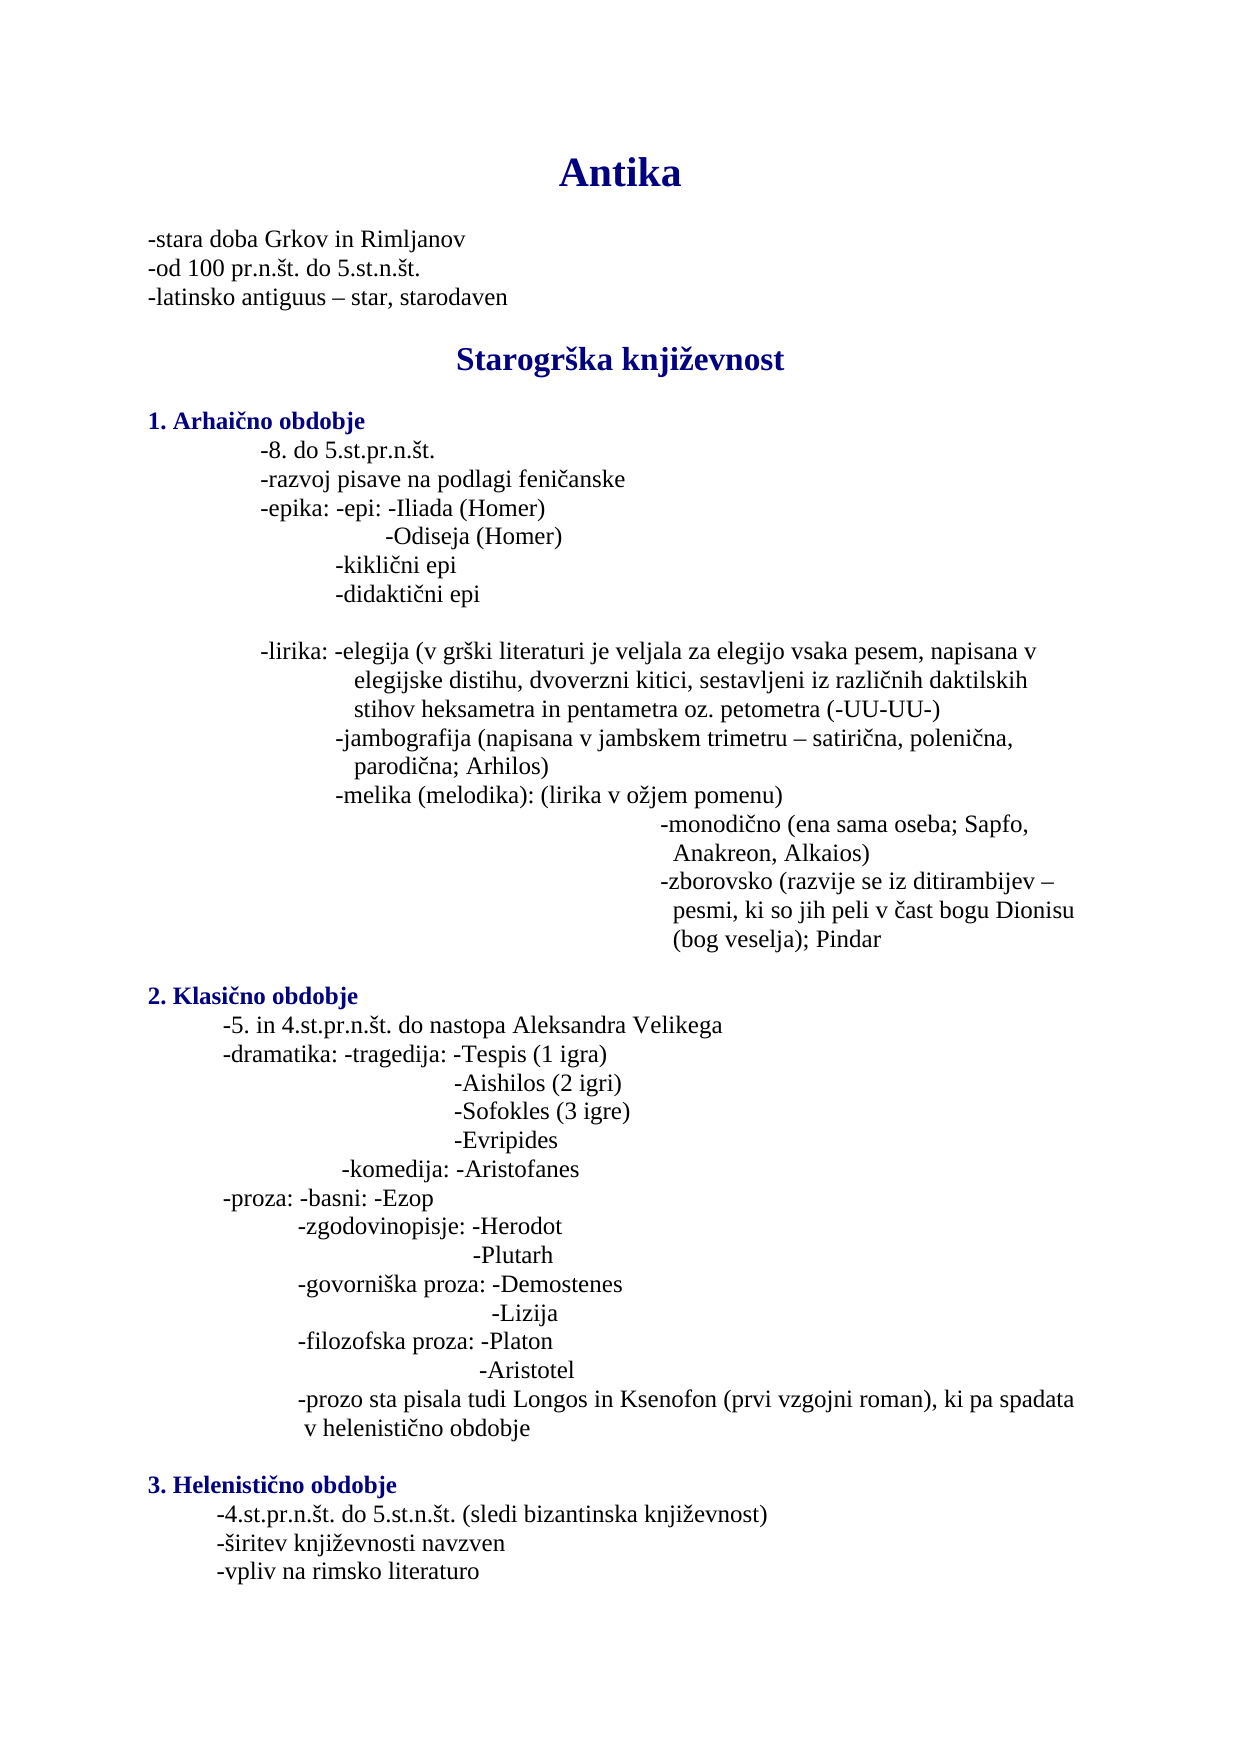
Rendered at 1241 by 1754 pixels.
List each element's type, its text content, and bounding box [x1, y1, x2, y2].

text -epika: -epi: -Iliada (Homer) [148, 493, 1093, 521]
text -8. do 5.st.pr.n.št. [148, 435, 1093, 464]
text 2. Klasično obdobje [148, 981, 1093, 1010]
text -kiklični epi [148, 550, 1093, 579]
text -lirika: -elegija (v grški literaturi je veljala za elegijo vsaka pesem, napisana v elegijske distihu, dvoverzni kitici, sestavljeni iz različnih daktilskih stihov heksametra in pentametra oz. petometra (-UU-UU-) [148, 636, 1093, 723]
text -Lizija [148, 1298, 1093, 1326]
text -filozofska proza: -Platon [148, 1326, 1093, 1355]
text 1. Arhaično obdobje [148, 406, 1093, 435]
text -Aishilos (2 igri) [148, 1068, 1093, 1096]
text -jambografija (napisana v jambskem trimetru – satirična, polenična, parodična; Arhilos) [148, 723, 1093, 780]
text -od 100 pr.n.št. do 5.st.n.št. [148, 253, 1093, 282]
text -stara doba Grkov in Rimljanov [148, 224, 1093, 253]
text -vpliv na rimsko literaturo [148, 1556, 1093, 1585]
text -komedija: -Aristofanes [148, 1154, 1093, 1183]
text -Sofokles (3 igre) [148, 1096, 1093, 1125]
text -zgodovinopisje: -Herodot [148, 1211, 1093, 1240]
text -monodično (ena sama oseba; Sapfo, Anakreon, Alkaios) [148, 809, 1093, 866]
text -Aristotel [148, 1355, 1093, 1384]
text -Evripides [148, 1125, 1093, 1154]
text -latinsko antiguus – star, starodaven [148, 282, 1093, 311]
text -prozo sta pisala tudi Longos in Ksenofon (prvi vzgojni roman), ki pa spadata [148, 1384, 1093, 1413]
text 3. Helenistično obdobje [148, 1470, 1093, 1499]
text -5. in 4.st.pr.n.št. do nastopa Aleksandra Velikega [148, 1010, 1093, 1039]
text -4.st.pr.n.št. do 5.st.n.št. (sledi bizantinska književnost) [148, 1499, 1093, 1528]
text Starogrška književnost [148, 339, 1093, 378]
text -razvoj pisave na podlagi feničanske [148, 464, 1093, 493]
text -proza: -basni: -Ezop [148, 1183, 1093, 1211]
text -didaktični epi [148, 579, 1093, 608]
text -zborovsko (razvije se iz ditirambijev – pesmi, ki so jih peli v čast bogu Dionisu (bog veselja); Pindar [148, 866, 1093, 953]
text -širitev književnosti navzven [148, 1528, 1093, 1556]
text Antika [148, 148, 1093, 196]
text -Plutarh [148, 1240, 1093, 1269]
text -govorniška proza: -Demostenes [148, 1269, 1093, 1298]
text -melika (melodika): (lirika v ožjem pomenu) [148, 780, 1093, 809]
text v helenistično obdobje [148, 1413, 1093, 1441]
text -Odiseja (Homer) [148, 521, 1093, 550]
text -dramatika: -tragedija: -Tespis (1 igra) [148, 1039, 1093, 1068]
